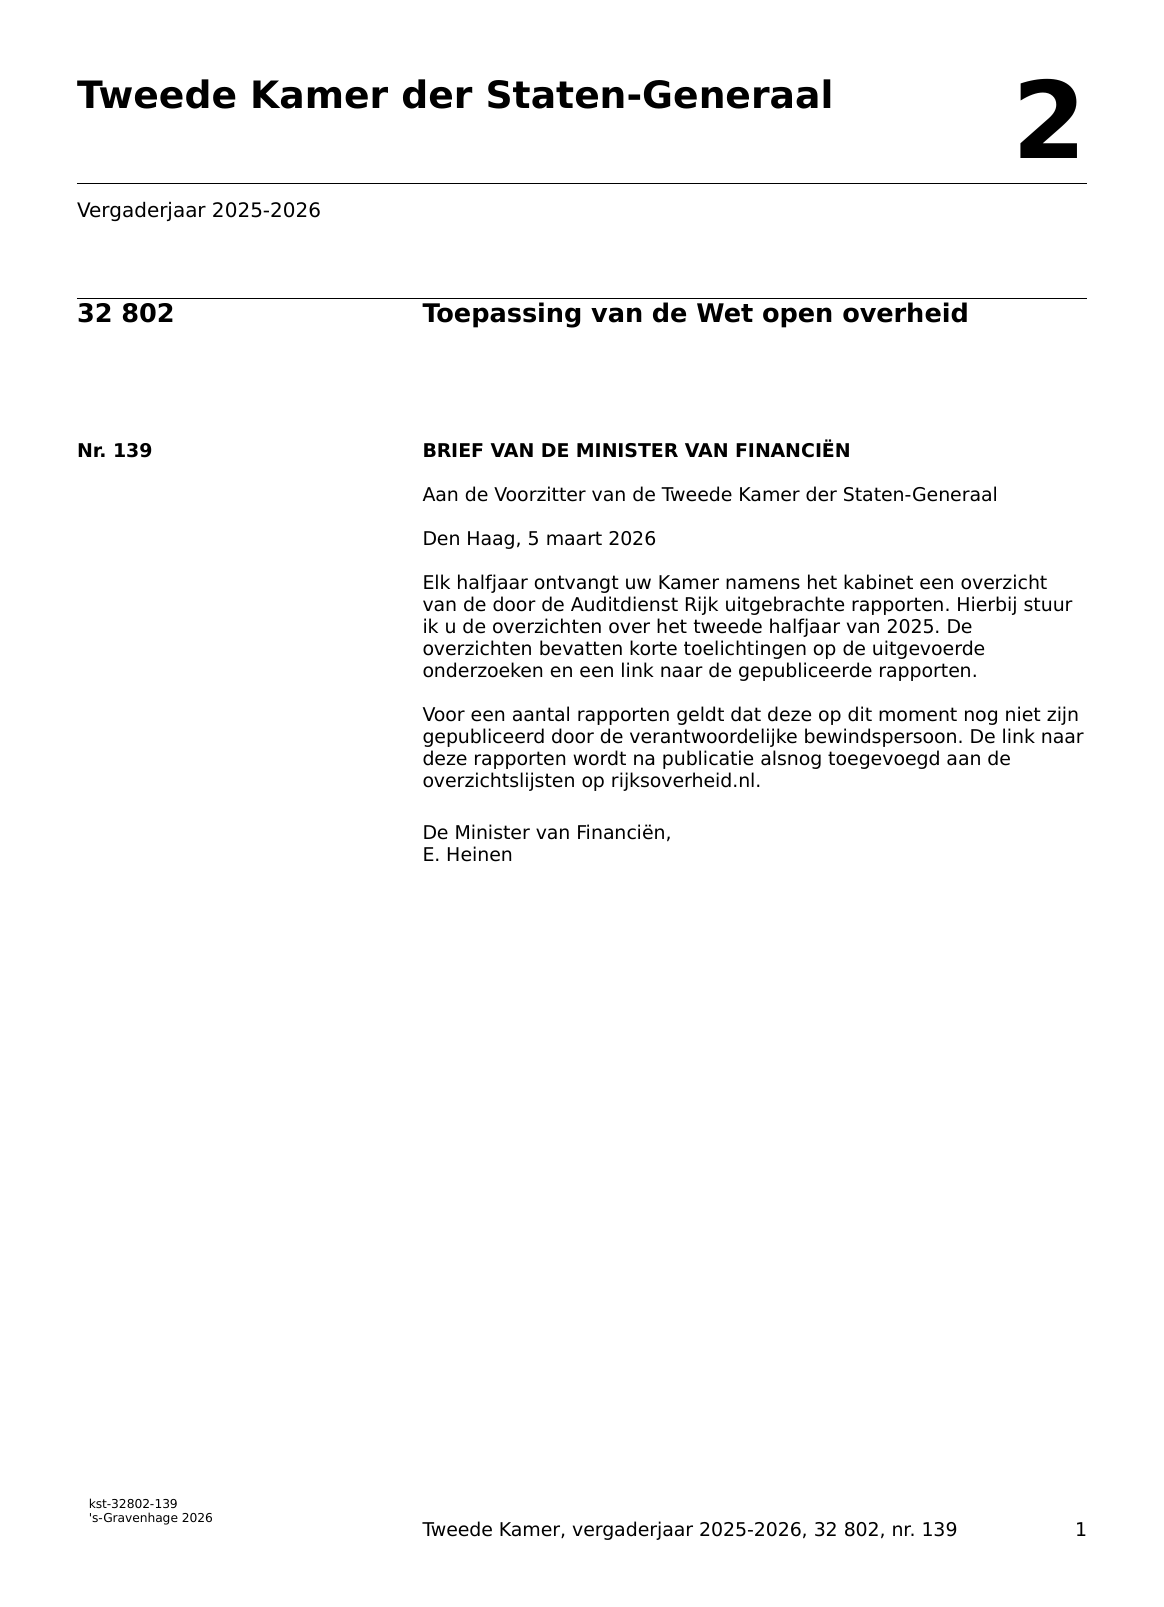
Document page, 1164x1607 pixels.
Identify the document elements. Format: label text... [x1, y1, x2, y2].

text Voor een aantal rapporten geldt dat deze op dit moment nog niet zijn gepubliceerd door de verantwoordelijke bewindspersoon. De link naar deze rapporten wordt na publicatie alsnog toegevoegd aan de overzichtslijsten op rijksoverheid.nl. [422, 704, 1087, 792]
table_header 2 [886, 59, 1087, 183]
text Aan de Voorzitter van de Tweede Kamer der Staten-Generaal [422, 484, 1087, 506]
text De Minister van Financiën, E. Heinen [422, 822, 1087, 866]
text 's-Gravenhage 2026 [88, 1511, 323, 1525]
subtitle Nr. 139 BRIEF VAN DE MINISTER VAN FINANCIËN [77, 440, 1087, 462]
text Elk halfjaar ontvangt uw Kamer namens het kabinet een overzicht van de door de Auditdienst Rijk uitgebrachte rapporten. Hierbij stuur ik u de overzichten over het tweede halfjaar van 2025. De overzichten bevatten korte toelichtingen op de uitgevoerde onderzoeken en een link naar de gepubliceerde rapporten. [422, 572, 1087, 682]
table_cell Vergaderjaar 2025-2026 [77, 184, 1087, 298]
subtitle 32 802 Toepassing van de Wet open overheid [77, 299, 1087, 329]
text kst-32802-139 [88, 1497, 323, 1511]
table_header Tweede Kamer der Staten-Generaal [77, 59, 886, 183]
text Den Haag, 5 maart 2026 [422, 528, 1087, 550]
